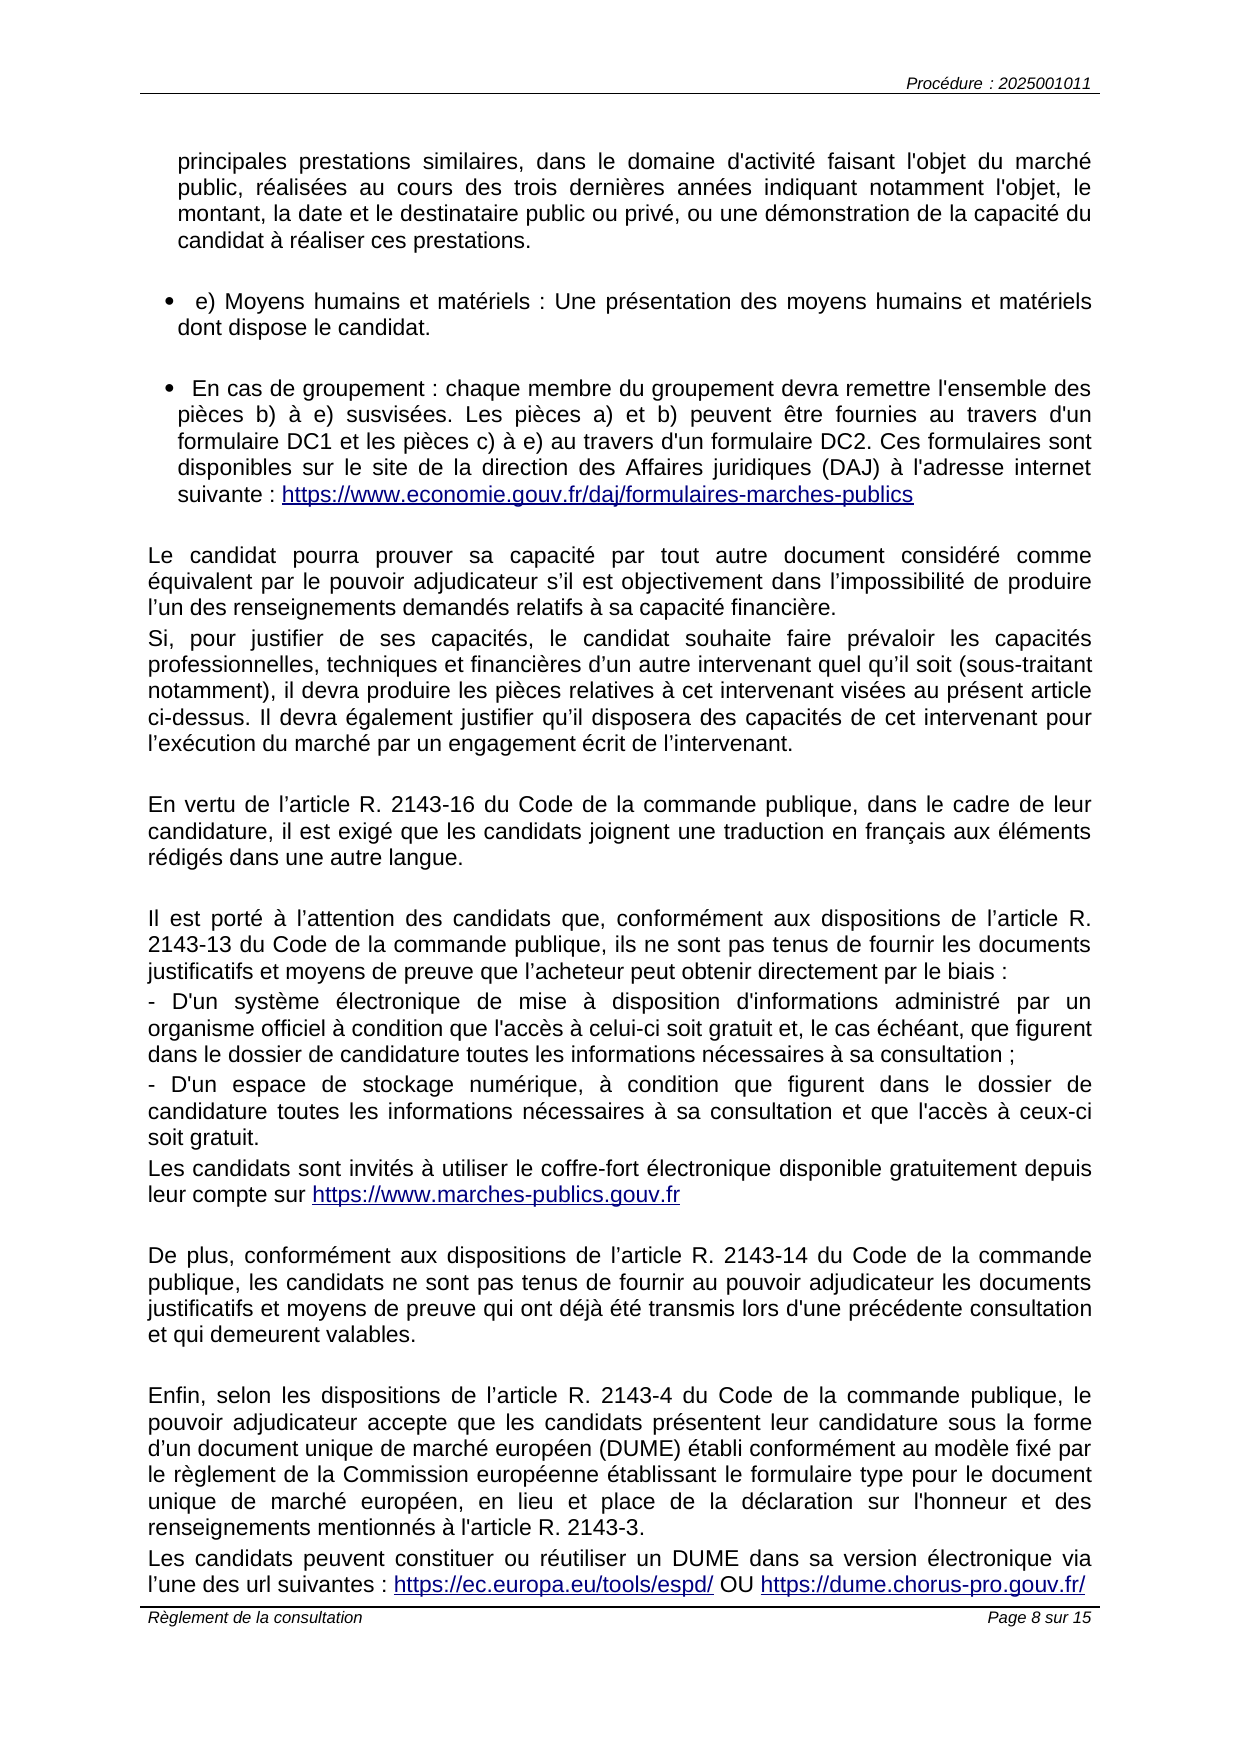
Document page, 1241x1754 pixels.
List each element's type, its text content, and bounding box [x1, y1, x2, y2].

list principales prestations similaires, dans le domaine d'activité faisant l'objet du marché public, réalisées au cours des trois dernières années indiquant notamment l'objet, le montant, la date et le destinataire public ou privé, ou une démonstration de la capacité du candidat à réaliser ces prestations. [165, 148, 1093, 253]
text Il est porté à l’attention des candidats que, conformément aux dispositions de l’article R. 2143-13 du Code de la commande publique, ils ne sont pas tenus de fournir les documents justificatifs et moyens de preuve que l’acheteur peut obtenir directement par le biais : [148, 905, 1093, 984]
text Enfin, selon les dispositions de l’article R. 2143-4 du Code de la commande publique, le pouvoir adjudicateur accepte que les candidats présentent leur candidature sous la forme d’un document unique de marché européen (DUME) établi conformément au modèle fixé par le règlement de la Commission européenne établissant le formulaire type pour le document unique de marché européen, en lieu et place de la déclaration sur l'honneur et des renseignements mentionnés à l'article R. 2143-3. [148, 1382, 1093, 1540]
text Les candidats sont invités à utiliser le coffre-fort électronique disponible gratuitement depuis leur compte sur https://www.marches-publics.gouv.fr [148, 1155, 1093, 1207]
text De plus, conformément aux dispositions de l’article R. 2143-14 du Code de la commande publique, les candidats ne sont pas tenus de fournir au pouvoir adjudicateur les documents justificatifs et moyens de preuve qui ont déjà été transmis lors d'une précédente consultation et qui demeurent valables. [148, 1242, 1093, 1347]
text Si, pour justifier de ses capacités, le candidat souhaite faire prévaloir les capacités professionnelles, techniques et financières d’un autre intervenant quel qu’il soit (sous-traitant notamment), il devra produire les pièces relatives à cet intervenant visées au présent article ci-dessus. Il devra également justifier qu’il disposera des capacités de cet intervenant pour l’exécution du marché par un engagement écrit de l’intervenant. [148, 625, 1093, 757]
list e) Moyens humains et matériels : Une présentation des moyens humains et matériels dont dispose le candidat. [165, 288, 1093, 340]
text Les candidats peuvent constituer ou réutiliser un DUME dans sa version électronique via l’une des url suivantes : https://ec.europa.eu/tools/espd/ OU https://dume.chorus-pro.gouv.fr/ [148, 1544, 1093, 1597]
text - D'un espace de stockage numérique, à condition que figurent dans le dossier de candidature toutes les informations nécessaires à sa consultation et que l'accès à ceux-ci soit gratuit. [148, 1071, 1093, 1151]
text Le candidat pourra prouver sa capacité par tout autre document considéré comme équivalent par le pouvoir adjudicateur s’il est objectivement dans l’impossibilité de produire l’un des renseignements demandés relatifs à sa capacité financière. [148, 542, 1093, 621]
text En vertu de l’article R. 2143-16 du Code de la commande publique, dans le cadre de leur candidature, il est exigé que les candidats joignent une traduction en français aux éléments rédigés dans une autre langue. [148, 791, 1093, 870]
text - D'un système électronique de mise à disposition d'informations administré par un organisme officiel à condition que l'accès à celui-ci soit gratuit et, le cas échéant, que figurent dans le dossier de candidature toutes les informations nécessaires à sa consultation ; [148, 988, 1093, 1067]
list En cas de groupement : chaque membre du groupement devra remettre l'ensemble des pièces b) à e) susvisées. Les pièces a) et b) peuvent être fournies au travers d'un formulaire DC1 et les pièces c) à e) au travers d'un formulaire DC2. Ces formulaires sont disponibles sur le site de la direction des Affaires juridiques (DAJ) à l'adresse internet suivante : https://www.economie.gouv.fr/daj/formulaires-marches-publics [165, 375, 1093, 507]
